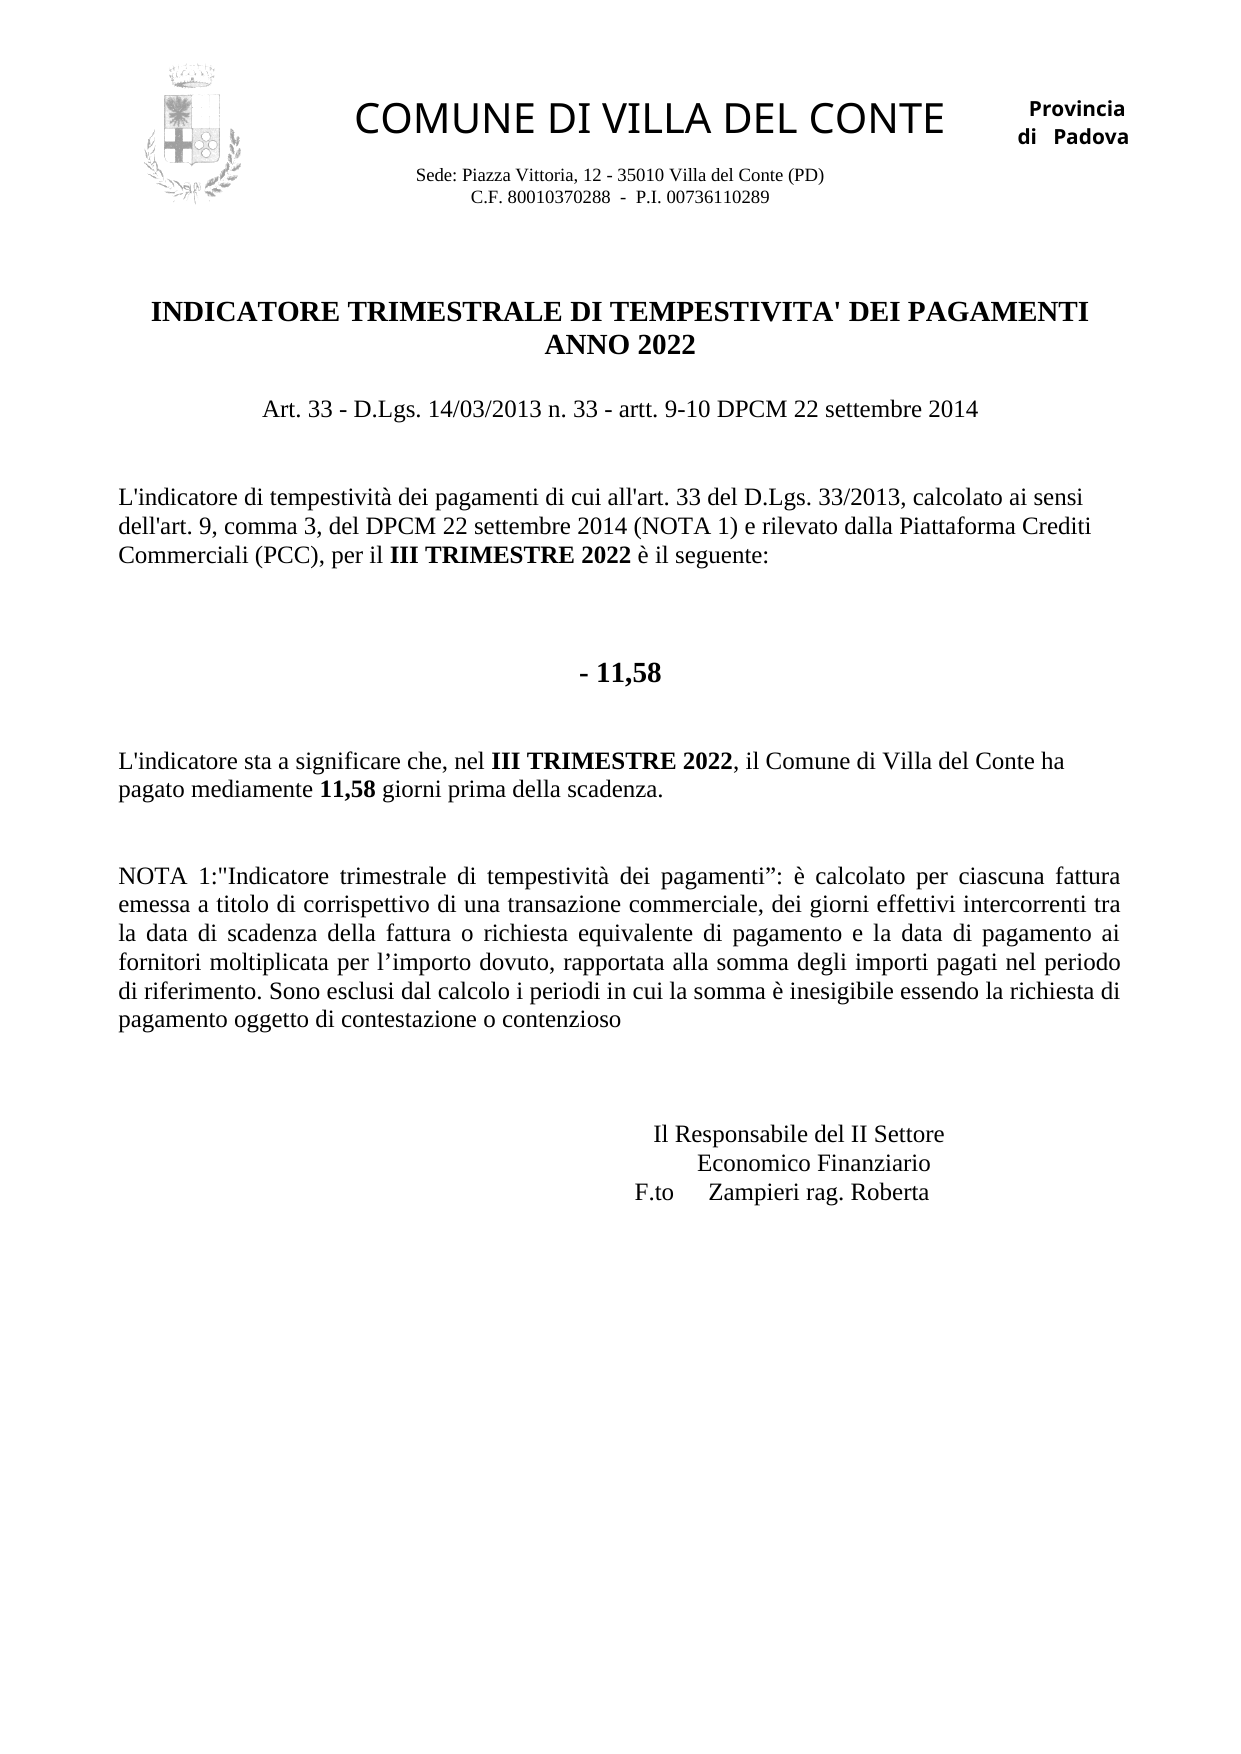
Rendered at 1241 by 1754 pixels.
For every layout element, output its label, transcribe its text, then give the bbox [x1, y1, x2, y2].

text di Padova [1017, 122, 1137, 151]
text L'indicatore sta a significare che, nel III TRIMESTRE 2022, il Comune di Villa del Conte ha pagato mediamente 11,58 giorni prima della scadenza. [118, 746, 1122, 803]
text Sede: Piazza Vittoria, 12 - 35010 Villa del Conte (PD) [245, 164, 1002, 186]
text - 11,58 [118, 655, 1122, 688]
text Economico Finanziario [118, 1148, 1122, 1177]
text NOTA 1:"Indicatore trimestrale di tempestività dei pagamenti”: è calcolato per ciascuna fattura emessa a titolo di corrispettivo di una transazione commerciale, dei giorni effettivi intercorrenti tra la data di scadenza della fattura o richiesta equivalente di pagamento e la data di pagamento ai fornitori moltiplicata per l’importo dovuto, rapportata alla somma degli importi pagati nel periodo di riferimento. Sono esclusi dal calcolo i periodi in cui la somma è inesigibile essendo la richiesta di pagamento oggetto di contestazione o contenzioso [118, 861, 1122, 1033]
text INDICATORE TRIMESTRALE DI TEMPESTIVITA' DEI PAGAMENTI ANNO 2022 [118, 294, 1122, 361]
subtitle Provincia [1017, 94, 1137, 122]
text Il Responsabile del II Settore [118, 1119, 1122, 1148]
text C.F. 80010370288 - P.I. 00736110289 [245, 186, 1122, 207]
text L'indicatore di tempestività dei pagamenti di cui all'art. 33 del D.Lgs. 33/2013, calcolato ai sensi dell'art. 9, comma 3, del DPCM 22 settembre 2014 (NOTA 1) e rilevato dalla Piattaforma Crediti Commerciali (PCC), per il III TRIMESTRE 2022 è il seguente: [118, 482, 1122, 568]
text F.to Zampieri rag. Roberta [118, 1177, 1122, 1206]
text Art. 33 - D.Lgs. 14/03/2013 n. 33 - artt. 9-10 DPCM 22 settembre 2014 [118, 394, 1122, 423]
subtitle COMUNE DI VILLA DEL CONTE [245, 86, 1152, 199]
